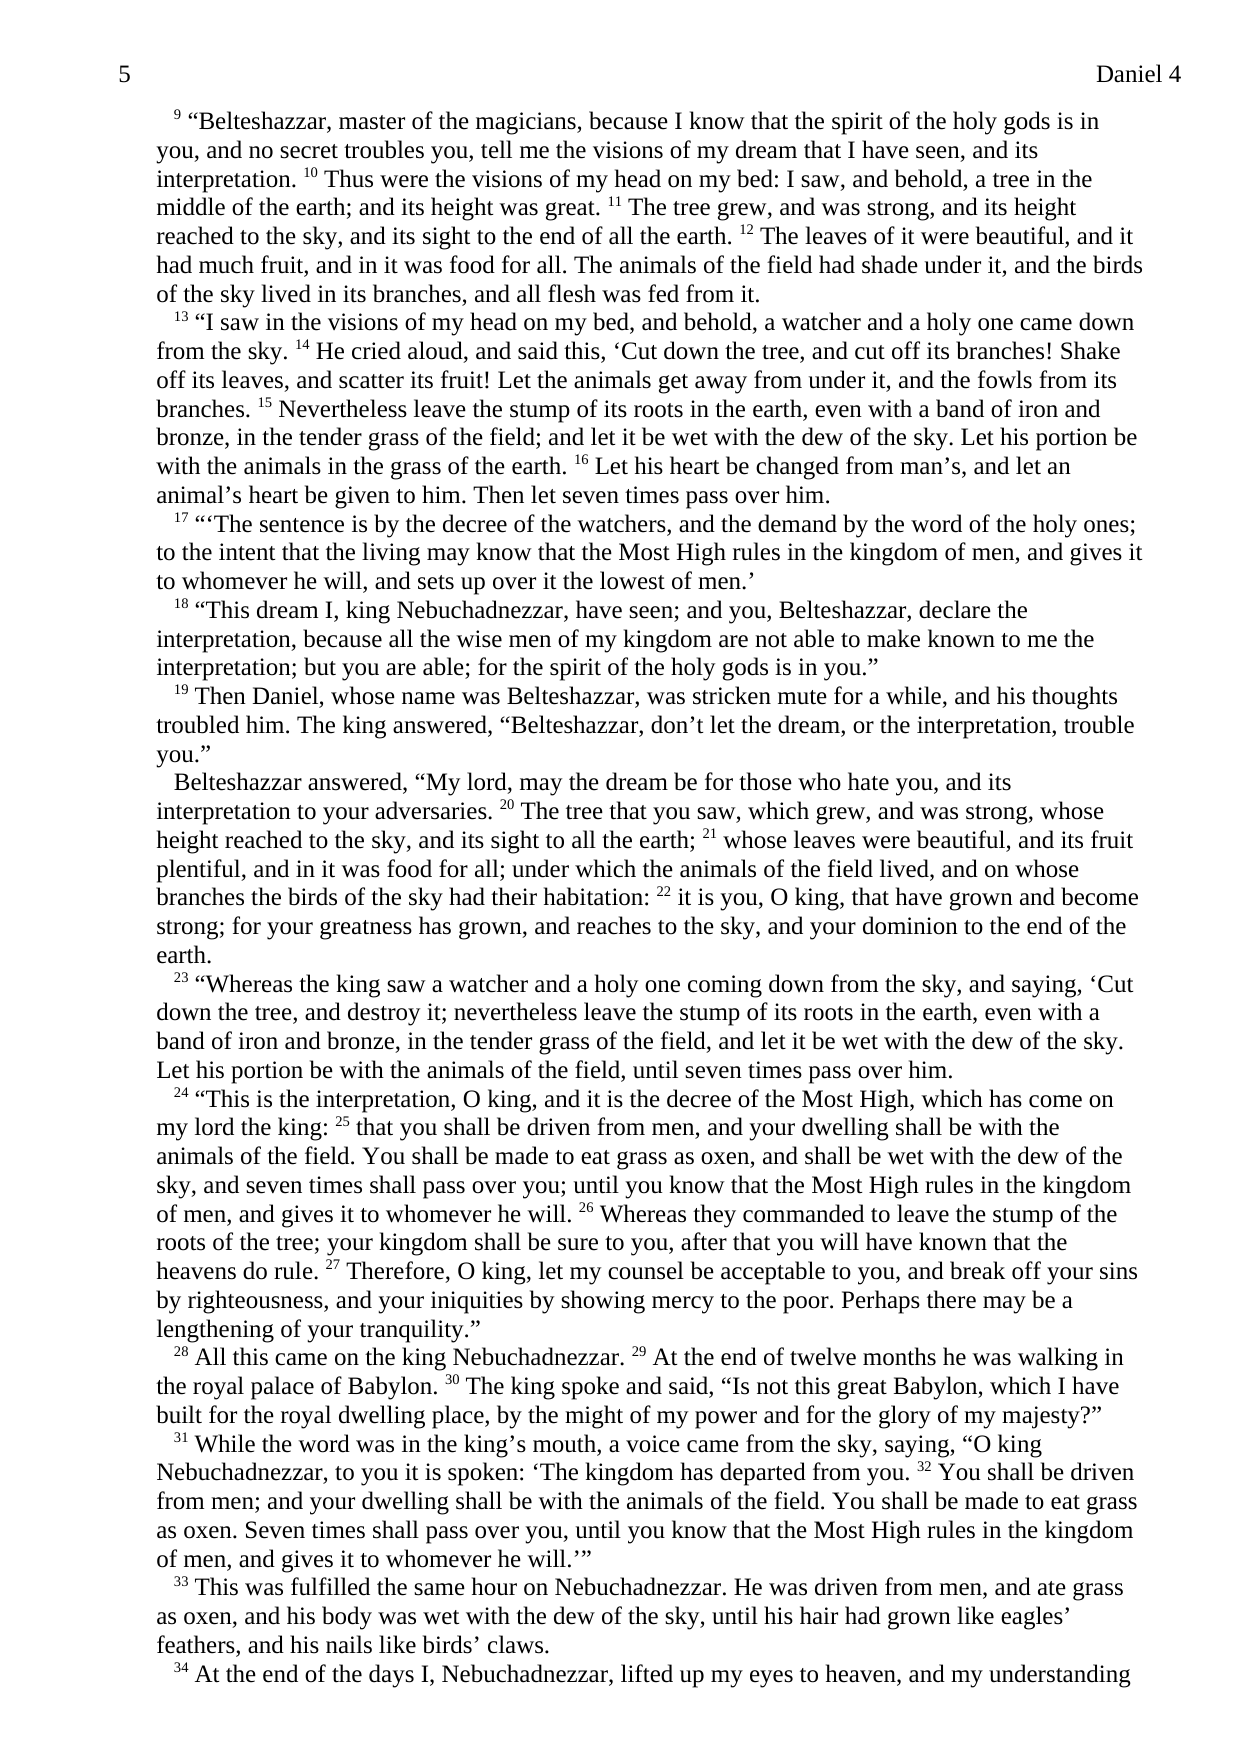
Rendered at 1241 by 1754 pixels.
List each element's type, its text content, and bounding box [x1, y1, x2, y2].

text 18 “This dream I, king Nebuchadnezzar, have seen; and you, Belteshazzar, declare the interpretation, because all the wise men of my kingdom are not able to make known to me the interpretation; but you are able; for the spirit of the holy gods is in you.” [156, 595, 1143, 681]
text 13 “I saw in the visions of my head on my bed, and behold, a watcher and a holy one came down from the sky. 14 He cried aloud, and said this, ‘Cut down the tree, and cut off its branches! Shake off its leaves, and scatter its fruit! Let the animals get away from under it, and the fowls from its branches. 15 Nevertheless leave the stump of its roots in the earth, even with a band of iron and bronze, in the tender grass of the field; and let it be wet with the dew of the sky. Let his portion be with the animals in the grass of the earth. 16 Let his heart be changed from man’s, and let an animal’s heart be given to him. Then let seven times pass over him. [156, 307, 1143, 509]
text 19 Then Daniel, whose name was Belteshazzar, was stricken mute for a while, and his thoughts troubled him. The king answered, “Belteshazzar, don’t let the dream, or the interpretation, trouble you.” [156, 681, 1143, 767]
text 17 “‘The sentence is by the decree of the watchers, and the demand by the word of the holy ones; to the intent that the living may know that the Most High rules in the kingdom of men, and gives it to whomever he will, and sets up over it the lowest of men.’ [156, 509, 1143, 595]
text 9 “Belteshazzar, master of the magicians, because I know that the spirit of the holy gods is in you, and no secret troubles you, tell me the visions of my dream that I have seen, and its interpretation. 10 Thus were the visions of my head on my bed: I saw, and behold, a tree in the middle of the earth; and its height was great. 11 The tree grew, and was strong, and its height reached to the sky, and its sight to the end of all the earth. 12 The leaves of it were beautiful, and it had much fruit, and in it was food for all. The animals of the field had shade under it, and the birds of the sky lived in its branches, and all flesh was fed from it. [156, 106, 1143, 307]
text 34 At the end of the days I, Nebuchadnezzar, lifted up my eyes to heaven, and my understanding [156, 1659, 1143, 1687]
text 23 “Whereas the king saw a watcher and a holy one coming down from the sky, and saying, ‘Cut down the tree, and destroy it; nevertheless leave the stump of its roots in the earth, even with a band of iron and bronze, in the tender grass of the field, and let it be wet with the dew of the sky. Let his portion be with the animals of the field, until seven times pass over him. [156, 969, 1143, 1084]
text 31 While the word was in the king’s mouth, a voice came from the sky, saying, “O king Nebuchadnezzar, to you it is spoken: ‘The kingdom has departed from you. 32 You shall be driven from men; and your dwelling shall be with the animals of the field. You shall be made to eat grass as oxen. Seven times shall pass over you, until you know that the Most High rules in the kingdom of men, and gives it to whomever he will.’” [156, 1429, 1143, 1572]
text 33 This was fulfilled the same hour on Nebuchadnezzar. He was driven from men, and ate grass as oxen, and his body was wet with the dew of the sky, until his hair had grown like eagles’ feathers, and his nails like birds’ claws. [156, 1572, 1143, 1659]
text 28 All this came on the king Nebuchadnezzar. 29 At the end of twelve months he was walking in the royal palace of Babylon. 30 The king spoke and said, “Is not this great Babylon, which I have built for the royal dwelling place, by the might of my power and for the glory of my majesty?” [156, 1342, 1143, 1429]
text 24 “This is the interpretation, O king, and it is the decree of the Most High, which has come on my lord the king: 25 that you shall be driven from men, and your dwelling shall be with the animals of the field. You shall be made to eat grass as oxen, and shall be wet with the dew of the sky, and seven times shall pass over you; until you know that the Most High rules in the kingdom of men, and gives it to whomever he will. 26 Whereas they commanded to leave the stump of the roots of the tree; your kingdom shall be sure to you, after that you will have known that the heavens do rule. 27 Therefore, O king, let my counsel be acceptable to you, and break off your sins by righteousness, and your iniquities by showing mercy to the poor. Perhaps there may be a lengthening of your tranquility.” [156, 1084, 1143, 1342]
text Belteshazzar answered, “My lord, may the dream be for those who hate you, and its interpretation to your adversaries. 20 The tree that you saw, which grew, and was strong, whose height reached to the sky, and its sight to all the earth; 21 whose leaves were beautiful, and its fruit plentiful, and in it was food for all; under which the animals of the field lived, and on whose branches the birds of the sky had their habitation: 22 it is you, O king, that have grown and become strong; for your greatness has grown, and reaches to the sky, and your dominion to the end of the earth. [156, 767, 1143, 969]
